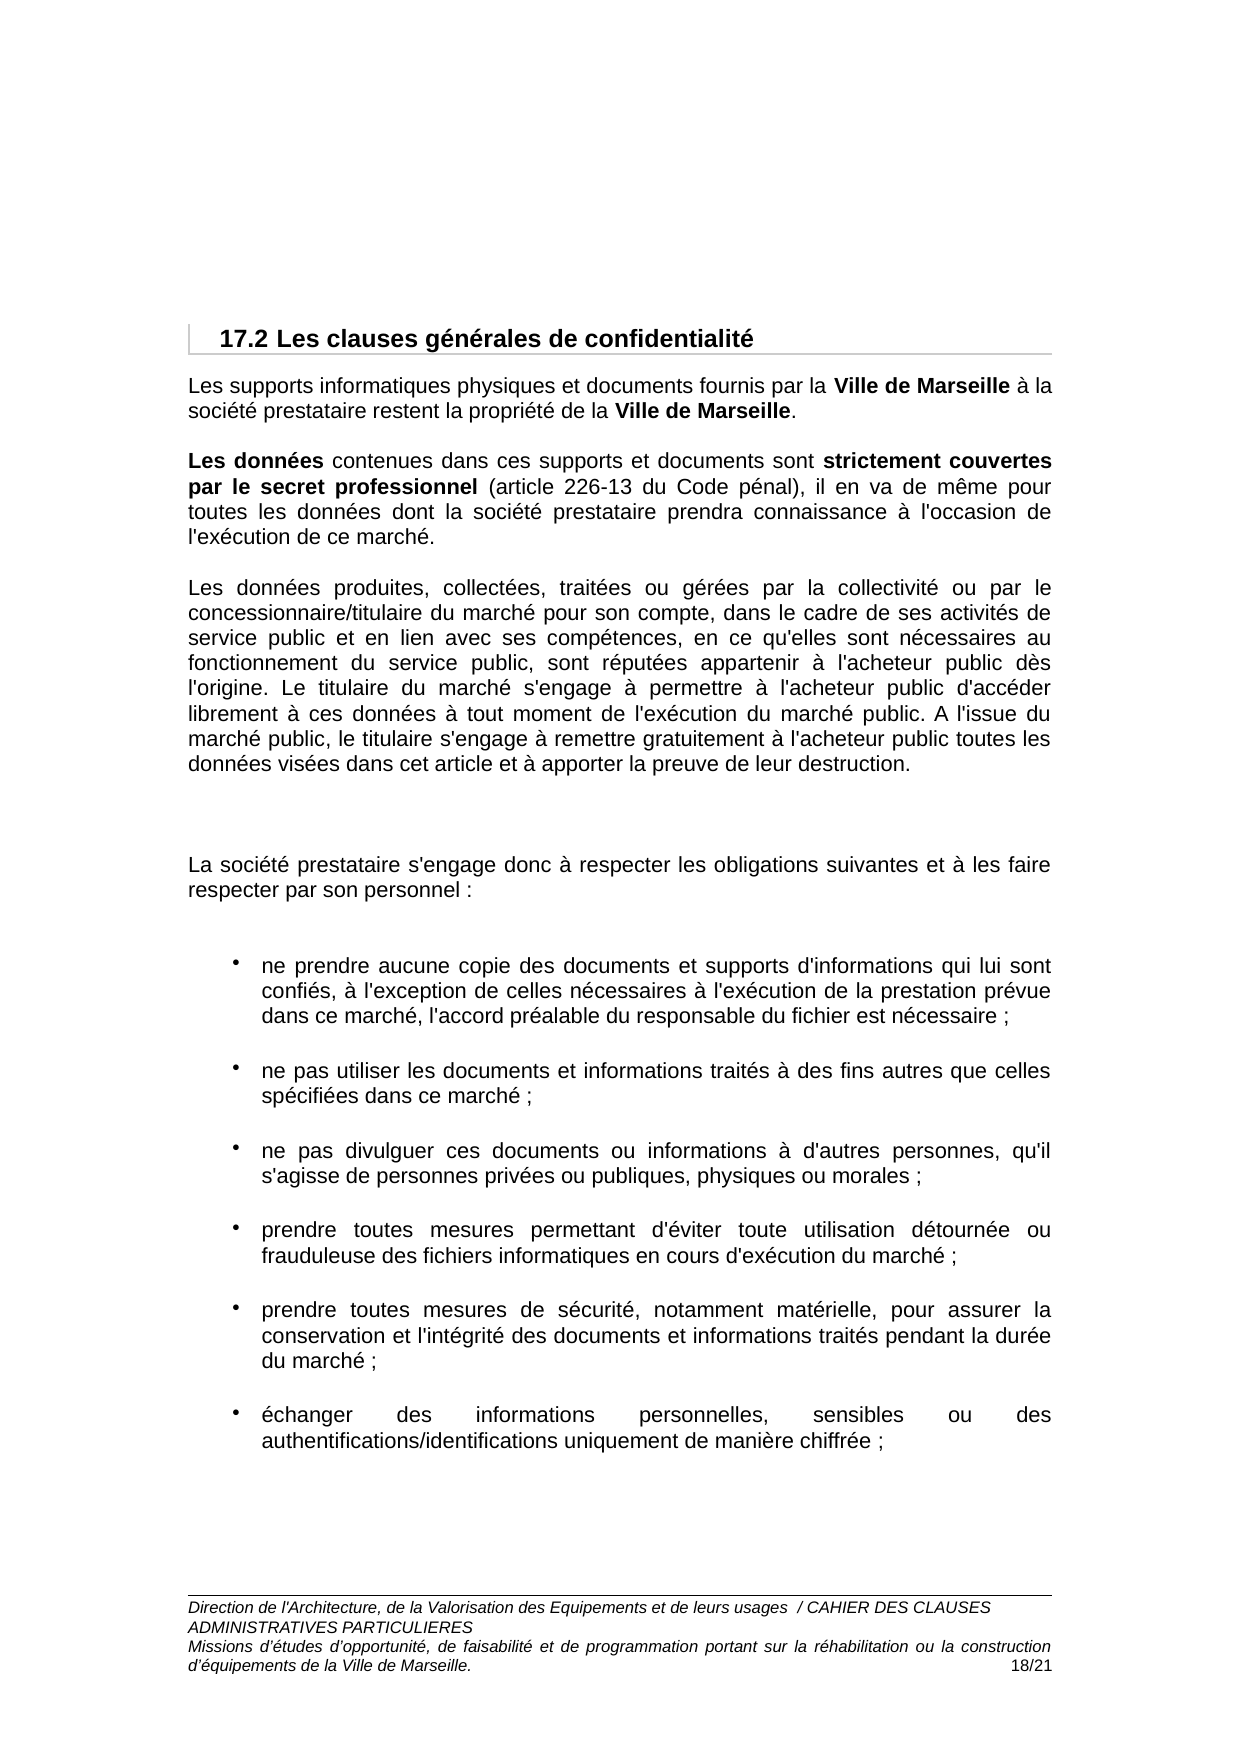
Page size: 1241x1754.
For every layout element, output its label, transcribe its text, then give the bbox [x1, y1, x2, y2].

list échanger des informations personnelles, sensibles ou des authentifications/identifications uniquement de manière chiffrée ; [232, 1402, 1052, 1453]
subtitle Les clauses générales de confidentialité [190, 324, 1052, 353]
list ne prendre aucune copie des documents et supports d'informations qui lui sont confiés, à l'exception de celles nécessaires à l'exécution de la prestation prévue dans ce marché, l'accord préalable du responsable du fichier est nécessaire ; [232, 952, 1052, 1028]
list ne pas divulguer ces documents ou informations à d'autres personnes, qu'il s'agisse de personnes privées ou publiques, physiques ou morales ; [232, 1137, 1052, 1188]
list prendre toutes mesures permettant d'éviter toute utilisation détournée ou frauduleuse des fichiers informatiques en cours d'exécution du marché ; [232, 1217, 1052, 1268]
list ne pas utiliser les documents et informations traités à des fins autres que celles spécifiées dans ce marché ; [232, 1058, 1052, 1108]
text Les données contenues dans ces supports et documents sont strictement couvertes par le secret professionnel (article 226-13 du Code pénal), il en va de même pour toutes les données dont la société prestataire prendra connaissance à l'occasion de l'exécution de ce marché. [188, 448, 1052, 549]
list prendre toutes mesures de sécurité, notamment matérielle, pour assurer la conservation et l'intégrité des documents et informations traités pendant la durée du marché ; [232, 1297, 1052, 1373]
text Les données produites, collectées, traitées ou gérées par la collectivité ou par le concessionnaire/titulaire du marché pour son compte, dans le cadre de ses activités de service public et en lien avec ses compétences, en ce qu'elles sont nécessaires au fonctionnement du service public, sont réputées appartenir à l'acheteur public dès l'origine. Le titulaire du marché s'engage à permettre à l'acheteur public d'accéder librement à ces données à tout moment de l'exécution du marché public. A l'issue du marché public, le titulaire s'engage à remettre gratuitement à l'acheteur public toutes les données visées dans cet article et à apporter la preuve de leur destruction. [188, 574, 1052, 776]
text La société prestataire s'engage donc à respecter les obligations suivantes et à les faire respecter par son personnel : [188, 852, 1052, 902]
text Les supports informatiques physiques et documents fournis par la Ville de Marseille à la société prestataire restent la propriété de la Ville de Marseille. [188, 373, 1052, 423]
